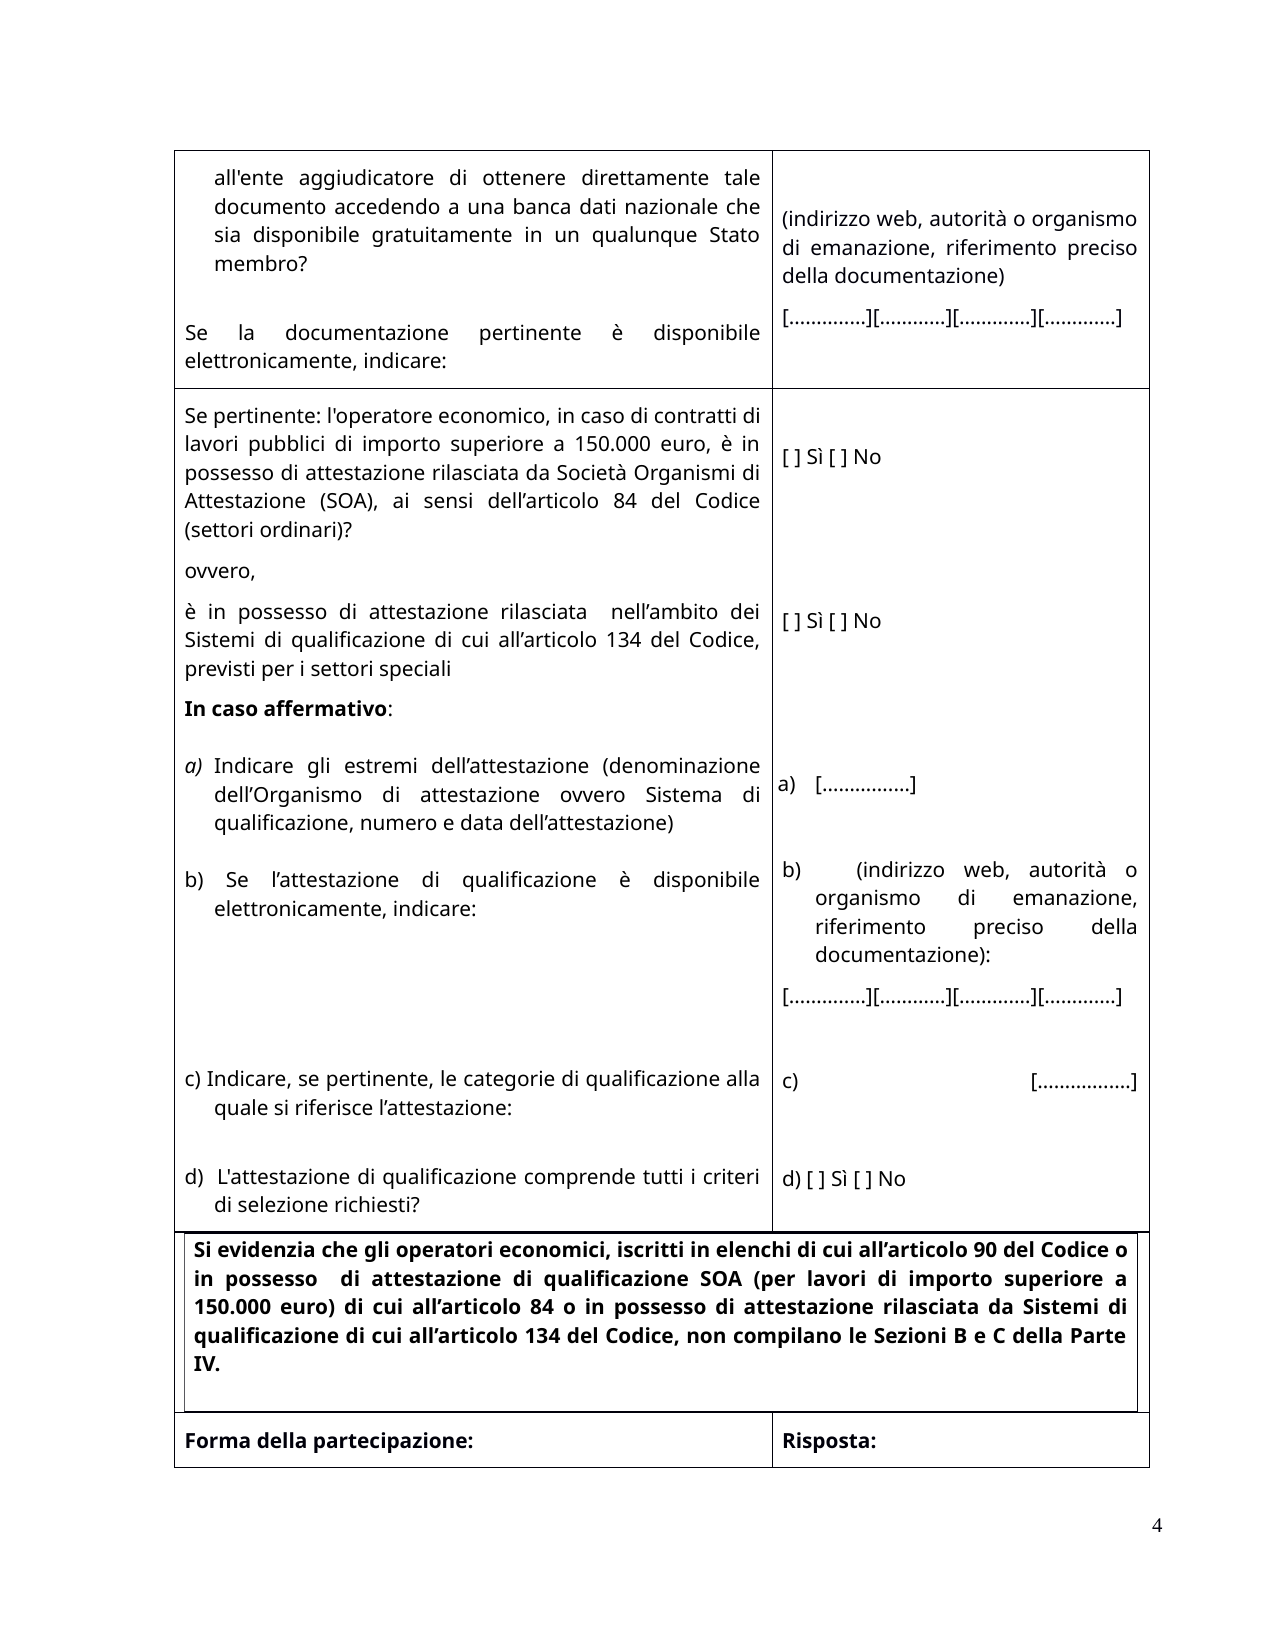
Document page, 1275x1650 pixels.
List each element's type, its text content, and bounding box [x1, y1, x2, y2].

table_cell Risposta: [773, 1413, 1149, 1467]
table_cell [ ] Sì [ ] No [ ] Sì [ ] No [………….…] b) (indirizzo web, autorità o organismo di emanazione, riferimento preciso della documentazione): [………..…][…………][……….…][……….…] c) […………..…] d) [ ] Sì [ ] No [773, 389, 1149, 1231]
table_cell Se pertinente: l'operatore economico, in caso di contratti di lavori pubblici di importo superiore a 150.000 euro, è in possesso di attestazione rilasciata da Società Organismi di Attestazione (SOA), ai sensi dell’articolo 84 del Codice (settori ordinari)? ovvero, è in possesso di attestazione rilasciata nell’ambito dei Sistemi di qualificazione di cui all’articolo 134 del Codice, previsti per i settori speciali In caso affermativo: Indicare gli estremi dell’attestazione (denominazione dell’Organismo di attestazione ovvero Sistema di qualificazione, numero e data dell’attestazione) b) Se l’attestazione di qualificazione è disponibile elettronicamente, indicare: c) Indicare, se pertinente, le categorie di qualificazione alla quale si riferisce l’attestazione: d) L'attestazione di qualificazione comprende tutti i criteri di selezione richiesti? [175, 389, 772, 1231]
table_cell all'ente aggiudicatore di ottenere direttamente tale documento accedendo a una banca dati nazionale che sia disponibile gratuitamente in un qualunque Stato membro? Se la documentazione pertinente è disponibile elettronicamente, indicare: [175, 151, 772, 388]
table_cell Forma della partecipazione: [175, 1413, 772, 1467]
table_cell (indirizzo web, autorità o organismo di emanazione, riferimento preciso della documentazione) [………..…][…………][……….…][……….…] [773, 151, 1149, 388]
table_cell Si evidenzia che gli operatori economici, iscritti in elenchi di cui all’articolo 90 del Codice o in possesso di attestazione di qualificazione SOA (per lavori di importo superiore a 150.000 euro) di cui all’articolo 84 o in possesso di attestazione rilasciata da Sistemi di qualificazione di cui all’articolo 134 del Codice, non compilano le Sezioni B e C della Parte IV. [185, 1234, 1137, 1411]
